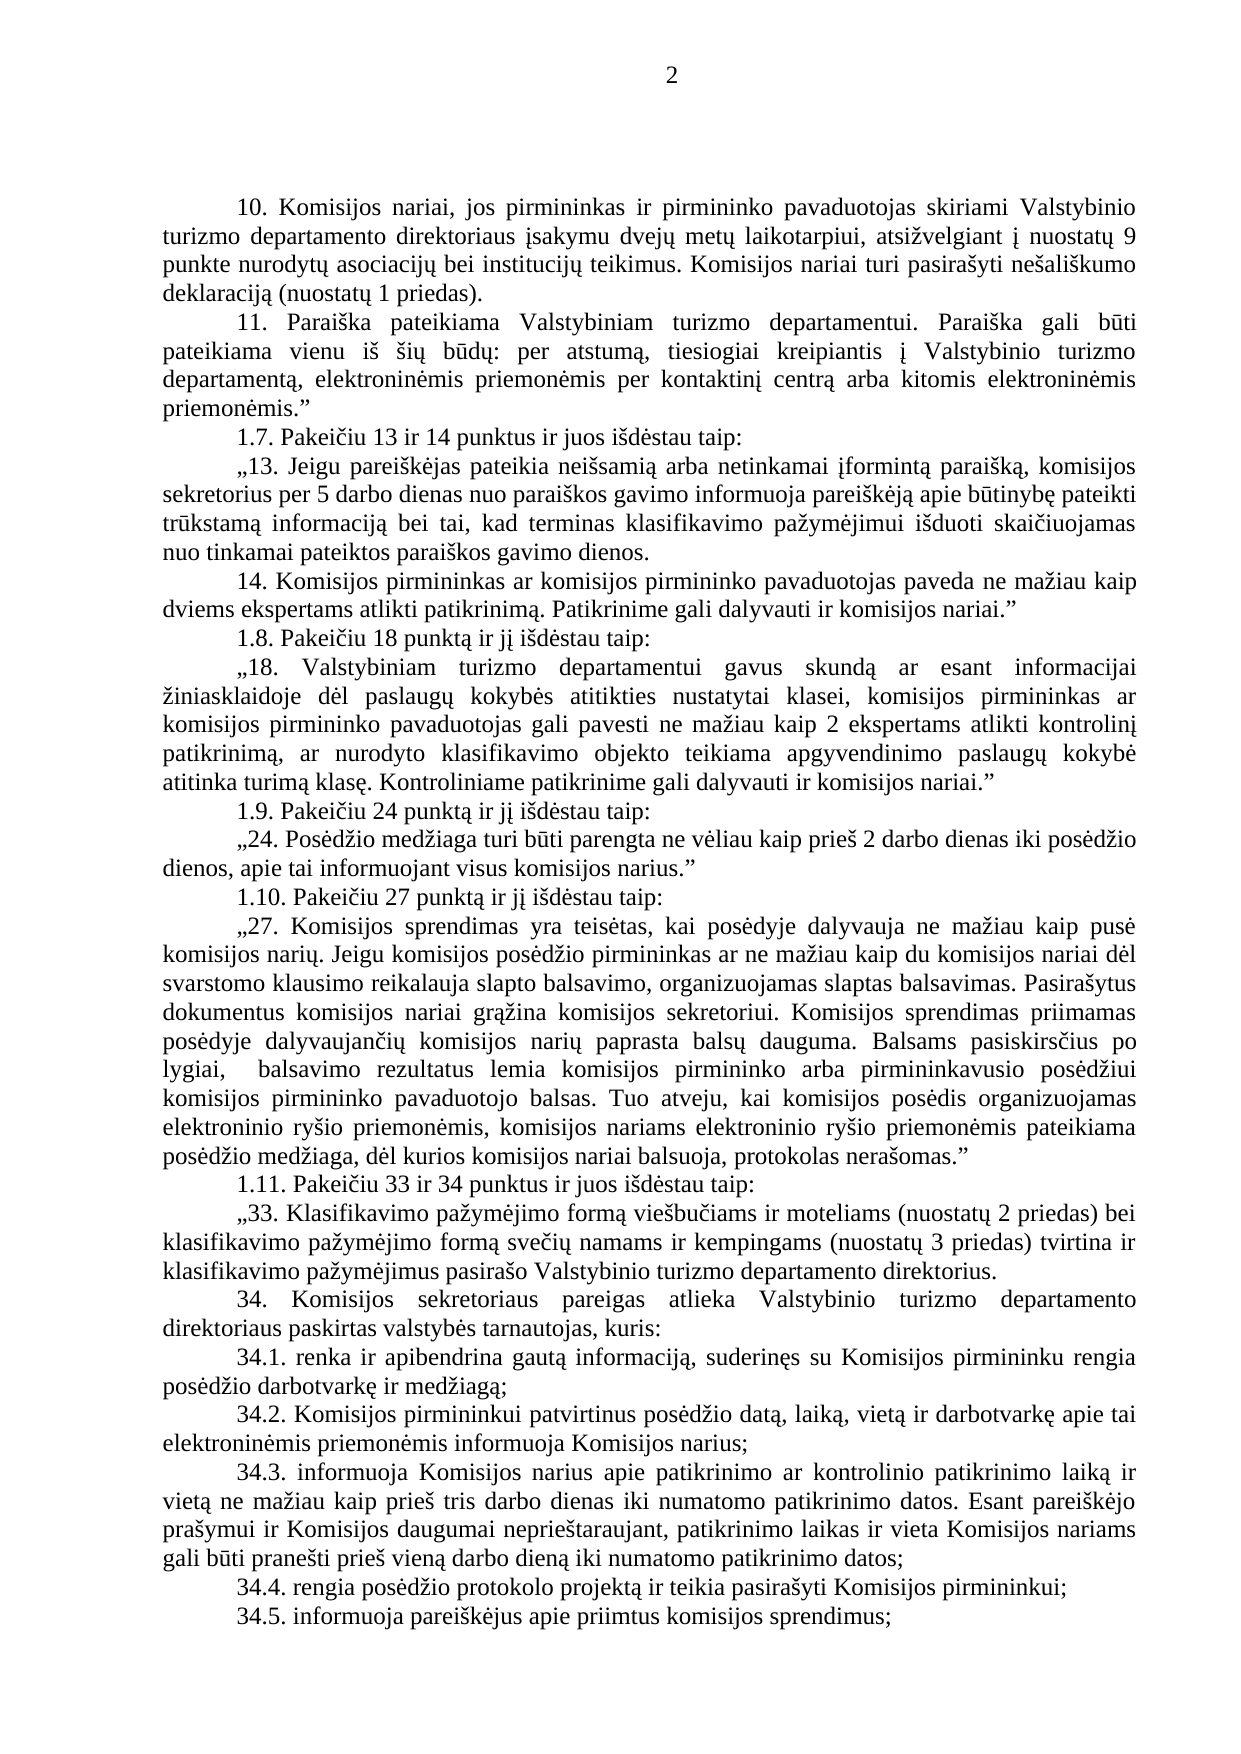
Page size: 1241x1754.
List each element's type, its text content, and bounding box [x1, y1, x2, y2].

text „27. Komisijos sprendimas yra teisėtas, kai posėdyje dalyvauja ne mažiau kaip pusė komisijos narių. Jeigu komisijos posėdžio pirmininkas ar ne mažiau kaip du komisijos nariai dėl svarstomo klausimo reikalauja slapto balsavimo, organizuojamas slaptas balsavimas. Pasirašytus dokumentus komisijos nariai grąžina komisijos sekretoriui. Komisijos sprendimas priimamas posėdyje dalyvaujančių komisijos narių paprasta balsų dauguma. Balsams pasiskirsčius po lygiai, balsavimo rezultatus lemia komisijos pirmininko arba pirmininkavusio posėdžiui komisijos pirmininko pavaduotojo balsas. Tuo atveju, kai komisijos posėdis organizuojamas elektroninio ryšio priemonėmis, komisijos nariams elektroninio ryšio priemonėmis pateikiama posėdžio medžiaga, dėl kurios komisijos nariai balsuoja, protokolas nerašomas.” [162, 911, 1137, 1169]
text 34.1. renka ir apibendrina gautą informaciją, suderinęs su Komisijos pirmininku rengia posėdžio darbotvarkę ir medžiagą; [162, 1342, 1137, 1399]
text 1.11. Pakeičiu 33 ir 34 punktus ir juos išdėstau taip: [162, 1169, 1137, 1198]
text 34.2. Komisijos pirmininkui patvirtinus posėdžio datą, laiką, vietą ir darbotvarkę apie tai elektroninėmis priemonėmis informuoja Komisijos narius; [162, 1399, 1137, 1457]
text „24. Posėdžio medžiaga turi būti parengta ne vėliau kaip prieš 2 darbo dienas iki posėdžio dienos, apie tai informuojant visus komisijos narius.” [162, 824, 1137, 882]
text 34.3. informuoja Komisijos narius apie patikrinimo ar kontrolinio patikrinimo laiką ir vietą ne mažiau kaip prieš tris darbo dienas iki numatomo patikrinimo datos. Esant pareiškėjo prašymui ir Komisijos daugumai neprieštaraujant, patikrinimo laikas ir vieta Komisijos nariams gali būti pranešti prieš vieną darbo dieną iki numatomo patikrinimo datos; [162, 1457, 1137, 1572]
text 34.5. informuoja pareiškėjus apie priimtus komisijos sprendimus; [162, 1601, 1137, 1629]
text 34.4. rengia posėdžio protokolo projektą ir teikia pasirašyti Komisijos pirmininkui; [162, 1572, 1137, 1601]
text 10. Komisijos nariai, jos pirmininkas ir pirmininko pavaduotojas skiriami Valstybinio turizmo departamento direktoriaus įsakymu dvejų metų laikotarpiui, atsižvelgiant į nuostatų 9 punkte nurodytų asociacijų bei institucijų teikimus. Komisijos nariai turi pasirašyti nešališkumo deklaraciją (nuostatų 1 priedas). [162, 192, 1137, 307]
text 1.7. Pakeičiu 13 ir 14 punktus ir juos išdėstau taip: [162, 422, 1137, 451]
text „13. Jeigu pareiškėjas pateikia neišsamią arba netinkamai įformintą paraišką, komisijos sekretorius per 5 darbo dienas nuo paraiškos gavimo informuoja pareiškėją apie būtinybę pateikti trūkstamą informaciją bei tai, kad terminas klasifikavimo pažymėjimui išduoti skaičiuojamas nuo tinkamai pateiktos paraiškos gavimo dienos. [162, 451, 1137, 566]
text „33. Klasifikavimo pažymėjimo formą viešbučiams ir moteliams (nuostatų 2 priedas) bei klasifikavimo pažymėjimo formą svečių namams ir kempingams (nuostatų 3 priedas) tvirtina ir klasifikavimo pažymėjimus pasirašo Valstybinio turizmo departamento direktorius. [162, 1198, 1137, 1284]
text 11. Paraiška pateikiama Valstybiniam turizmo departamentui. Paraiška gali būti pateikiama vienu iš šių būdų: per atstumą, tiesiogiai kreipiantis į Valstybinio turizmo departamentą, elektroninėmis priemonėmis per kontaktinį centrą arba kitomis elektroninėmis priemonėmis.” [162, 307, 1137, 422]
text 1.9. Pakeičiu 24 punktą ir jį išdėstau taip: [162, 796, 1137, 824]
text 34. Komisijos sekretoriaus pareigas atlieka Valstybinio turizmo departamento direktoriaus paskirtas valstybės tarnautojas, kuris: [162, 1284, 1137, 1342]
text 1.10. Pakeičiu 27 punktą ir jį išdėstau taip: [162, 882, 1137, 911]
text 14. Komisijos pirmininkas ar komisijos pirmininko pavaduotojas paveda ne mažiau kaip dviems ekspertams atlikti patikrinimą. Patikrinime gali dalyvauti ir komisijos nariai.” [162, 566, 1137, 623]
text „18. Valstybiniam turizmo departamentui gavus skundą ar esant informacijai žiniasklaidoje dėl paslaugų kokybės atitikties nustatytai klasei, komisijos pirmininkas ar komisijos pirmininko pavaduotojas gali pavesti ne mažiau kaip 2 ekspertams atlikti kontrolinį patikrinimą, ar nurodyto klasifikavimo objekto teikiama apgyvendinimo paslaugų kokybė atitinka turimą klasę. Kontroliniame patikrinime gali dalyvauti ir komisijos nariai.” [162, 652, 1137, 796]
text 1.8. Pakeičiu 18 punktą ir jį išdėstau taip: [162, 623, 1137, 652]
